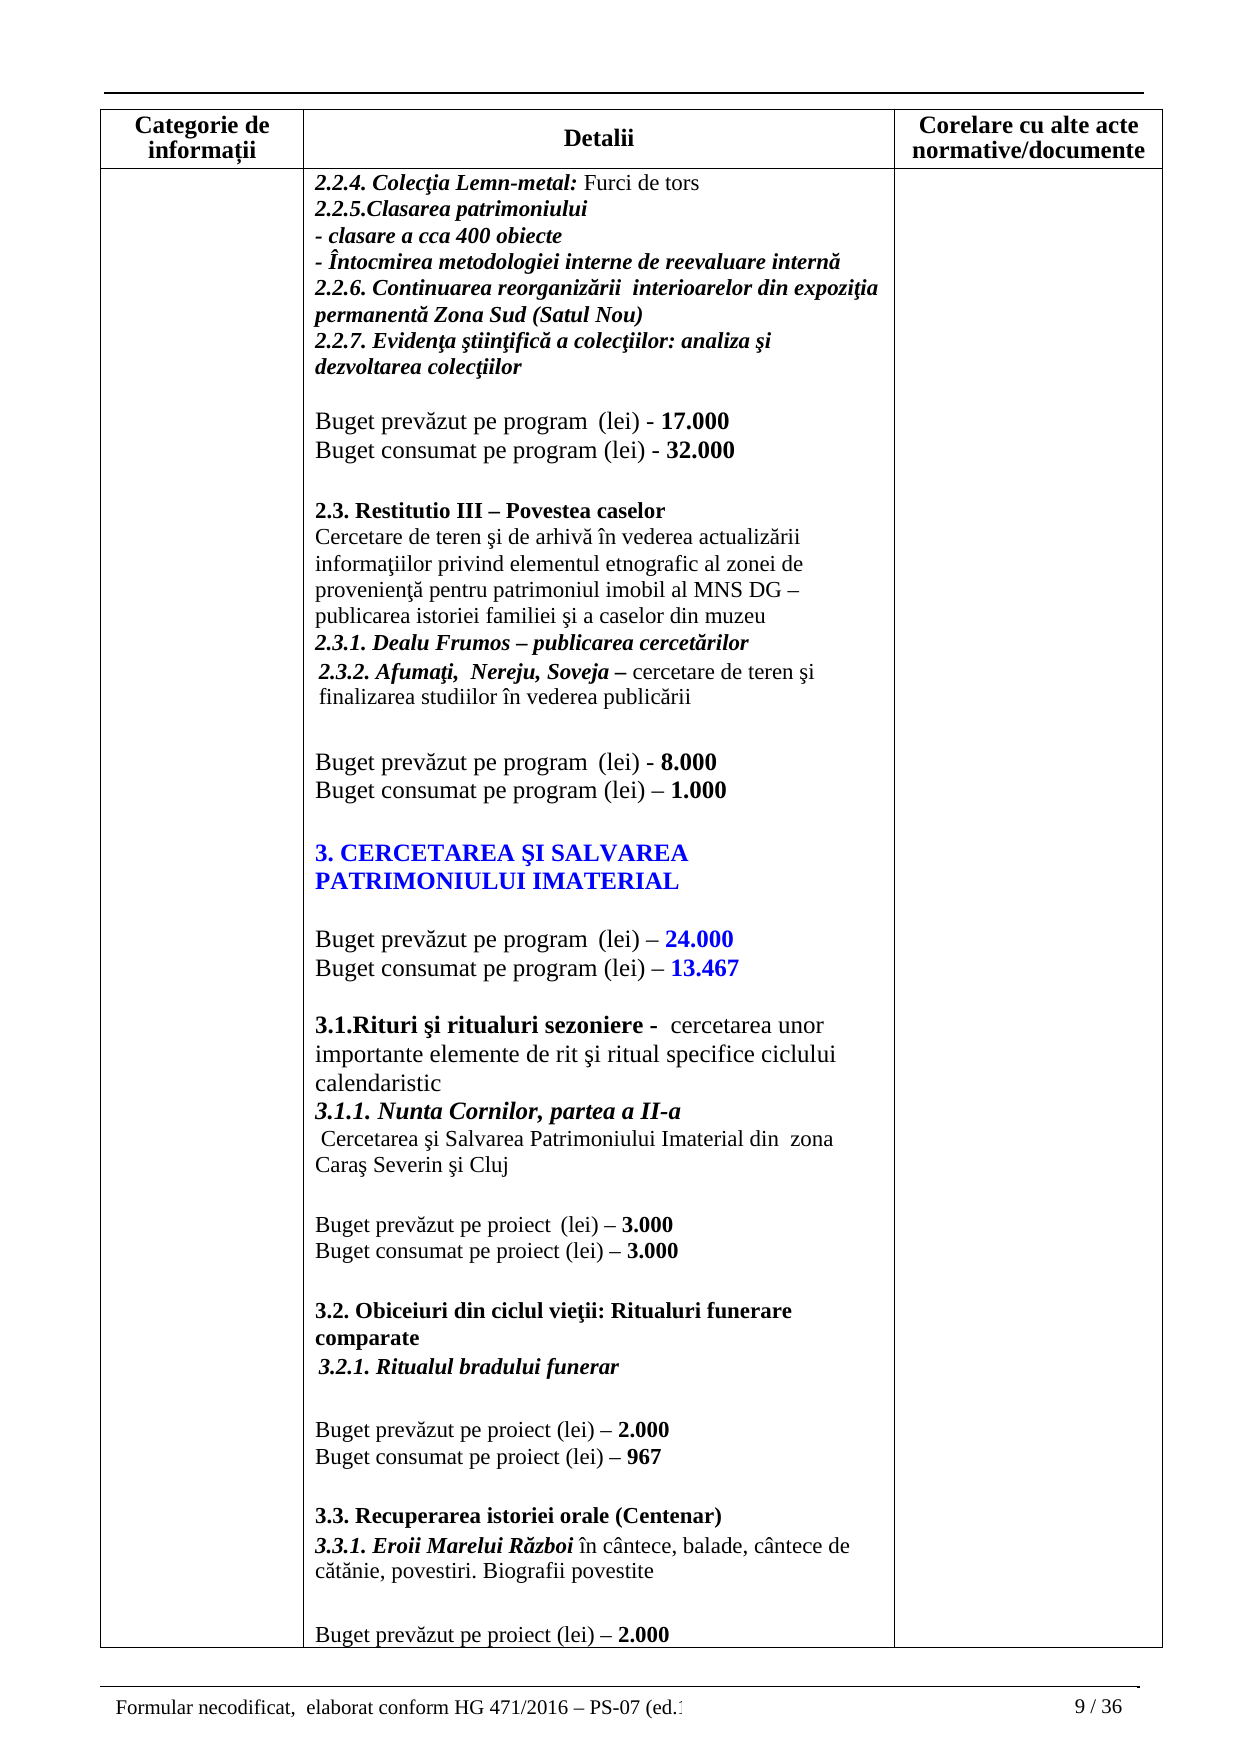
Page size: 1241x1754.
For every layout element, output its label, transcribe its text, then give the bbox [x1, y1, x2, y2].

table_header Corelare cu alte acte normative/documente [895, 110, 1162, 168]
table_cell Informații privind rezultatele implementării Planului strategic instituțional (PSI). Acest document are o perspectivă de 3-4 ani, termen mediu, și trebuie să descrie mandatul, viziunea, obiectivul general, obiectivele specifice împreună cu programele bugetare pentru fiecare minister [101, 169, 303, 1647]
table_cell [895, 169, 1162, 1647]
table_header Categorie de informații [101, 110, 303, 168]
table_header Detalii [304, 110, 894, 168]
table_cell - priorităţile pentru perioada de raportare - pentru fiecare prioritate: obiective, rezultate, chestiuni bugetare, alocare bugetară Obiectivele generale ale instituţiei sunt următoarele: Diversificarea şi dezvoltarea activităţilor de cercetare a patrimoniului; Dezvoltarea, protejarea, conservarea şi restaurarea continuă a patrimoniului muzeal; Realizarea evidenţei ştiinţifice a bunurilor culturale şi publicarea rezultatelor cercetării; Punerea în valoarea a patrimoniului muzeului prin/pentru asigurarea accesului unui public cât mai larg la bunurile culturale aflate în administrare; Dezvoltarea resurselor umane; Implementarea unui sistem de management al calităţii și control managerial intern; Asigurarea suportului financiar pentru dezvoltarea muzeului; Managementul de proiect – desfășurarea activităților pe baza programelor și proiectelor corect fundamentate respectând necesitatea culturală și oportunitatea financiară. indici de performanță, cu prezentarea gradului de realizare a acestora La nivelul instituţiei s-au angajat şi utilizat creditele bugetare numai in limita prevederilor şi destinaţiilor aprobate, pentru cheltuieli strict legate de activitatea muzeului şi cu respectarea dispoziţiilor legale. Evoluţia valorii indicatorilor de performanţă, conform criteriilor de performanţă ale instituţiei este prezentată astfel: 1. Cheltuieli pe beneficiar (subvenţie + venituri - cheltuieli de capital)/nr. de beneficiari Programat 2017 - Realizat 2017 - 10.938.256/800.00 Grad de realizare (%) - 13,67 % 2. Fonduri nerambursabile atrase (lei) Programat 2017 – 0 Realizat 2017 - 0 Grad de realizare (%) – 0 3. Număr de activităţi educaţionale Programat 2017 – 20 Realizat 2017 - 36 Grad de realizare (%) – 180 % 4. Număr de apariţii media (fără comunicate de presă) Programat 2017 – 900 Realizat 2017 - 1.300 Grad de realizare (%) – 140 % 5. Număr de beneficiari neplătitori Programat 2017 – 80.000 Realizat 2017 - 100.000 Grad de realizare (%) – 120 % 6. Număr de beneficiari plătitori Programat 2017 – 500.000 Realizat 2017 - 550.000 Grad de realizare (%) – 110 % 7. Număr de expoziţii/ Frecvenţa medie zilnică Programat 2017 - 11/260 Realizat 2017 - 37/280 Grad de realizare (%) – 350 % 8. Număr de proiecte/acţiuni culturale Programat 2017 – 50 Realizat 2017 - 81 Grad de realizare (%) – 160 % 9. Venituri totale lei, din care: Programat 2017 -11.875.000 Realizat 2017 – 11.361.462 Grad de realizare (%) –95,67 a) Subventii Programat 2017 -8.677.000 Realizat 2017 – 8.433.537 Grad de realizare (%) –97,19 b) Venituri proprii din activitatea de bază şi alte activităţi Programat 2017 - 3.198.000 Realizat 2017 – 2.927.925 Grad de realizare (%) –91,55 b1) Venituri din închirieri Programat 2017 -38.000 Realizat 2017 -35.135 Grad de realizare (%) –92,46 b2)Venituri din prestari servicii Programat 2017 -670.000 Realizat 2017 – 596.845 Grad de realizare (%) –89,08 b3)Alte venituri prestări servicii şi alte activităţi Programat 2017 -11.000 Realizat 2017- 10.535 Grad de realizare (%) –95,77 b4 )Venituri din bilete taxe intrare, ghidaj Programat 2017 -2.365.000 Realizat 2017 – 2.172.051 Grad de realizare (%) –91,84 b5)Venituri din cercetare Programat 2017 -20.000 Realizat 2017 – 21.053 Grad de realizare (%) –105,26 b7)Venituri din sponsorizari Programat 2017 -9.000 Realizat 2017 – 8.226 Grad de realizare (%) –91,40 b8) Alte transferuri voluntare Programat 2017 -84.000 Realizat 2017 – 83.305 Grad de realizare (%) –99,17 10. Gradul de acoperire din venituri proprii a cheltuielilor institutiei(%) Programat 2017- Realizat 2017 - Grad de realizare (%) –25,77 11. Ponderea cheltuielilor de personal in totalul cheltuielilor(%) Programat 2017 -46,34 Realizat 2017 – 46,91 Grad de realizare (%) –100 12. Ponderea cheltuielilor de capital in bugetul total (%) Programat 2017 -4,05 Grad de realizare (%) –3,72 13.Cheltuieli totale lei, din care: Programat 2017 -11.875.000 Realizat 2017- 11.361.482 Grad de realizare (%) –95,67 a) Cheltuieli de personal inclusiv viramentele la Bugete pentru contributii sociale, sănătate şi Bugetul de Stat Programat 2017 -5.503.000 Realizat 2017 – 5.330.405 Grad de realizare (%) -96,86 b)Bunuri si servicii Programat 2017 – 5.891.000 Realizat 2017 – 5.607.871 Grad de realizare (%) -95,19 c) Cheltuieli de capital : investitii Programat 2017 – 481.000 Realizat 2017 – 423.206 Grad de realizare (%) -87,98 14.Cheltuieli pe vizitator, lei din care Programat 2017 - Realizat 2017 – 14,20 lei Grad de realizare (%) - a) din subventie Programat 2017 - Realizat 2017 – 10,54 lei Grad de realizare (%) - b) din Venituri proprii/ surse atrase Programat 2017 - Realizat 2017 – 3,66 lei Grad de realizare (%) - Nr de vizitatori (persoane) Programat 2017 – 600.000 Realizat 2017 – 800.000 Grad de realizare (%) -120 % prezentare a programelor desfășurate și a modului de raportare a acestora la obiectivele autorității sau instituției publice Anexă detaliată - http://muzeul-satului.ro//informatii-de-interes-public/informatii-financiare/ (Web-site – Muzeul Satului/Despre muzeu/Informații de interes public/Informații Financiare) raportarea cheltuielilor, defalcate pe programe, respectiv pe obiective CERCETAREA, DEZVOLTAREA, CONSERVAREA ŞI RESTAURAREA PATRIMONIULUI CULTURAL ETNOLOGIC CERCETARE DE TEREN ŞI ÎN COLECŢIILE DE PATRIMONIU ETNOLOGIA DE URGENŢĂ (etapa 2015-2020) 1.1.Repertoriul monumentelor de arhitectură vernaculară din România Cercetare de teren şi de arhivă în scopul repertorierii monumentelor de arhitectură vernaculară existente în teren 1.1.1. Şcoala Spiru Haret din localitatea Poduri, jud. Bacău - completarea documentaţiei privind reconstrucţia şcolii în MNSDG 1.1.2. Arhitectura primăriilor rurale Cercetare în vederea transferului unei clădiri de primărie 1.1.3. Repertorierea monumentelor de for public din satele României dedicate Primului Război Mondial – etapa II - întocmirea hărţii monumentelor de for public; introducerea informaţiei (fişe de monument, fotografii, desene în baza de date) 1.1.4. Repertorierea sistematică a arhitecturii vernaculare din judeţele Teleorman şi Ilfov; cercetarea arhitecturii tradiţionale a caselor cu prăvălii şi a altor construcţii comunitare 1.1.5. Arhitectura tradiţională a românilor din jurul graniţelor ţării – Basarabia I Cercetare în vederea transferului/ reconstituirii unei gospodării tradiţionale în Muzeul Satului (colaborare cu Ministerul Culturii din Chişinău şi Muzeul Satului din Chişinău) Buget prevăzut pe program (lei) - 25.000, 11.975 Buget consumat pe program (lei) – 15.000, 8.975 1.2. Evoluţia satului tradiţional: 1.2. Din nou acasă – cercetarea influenţelor şi modificărilor apărute în satele marcate de o puternică emigraţie a forţei de muncă în străinătate – Bucovina si Maramureş Buget prevăzut pe program (lei) - 5.000 Buget consumat pe program (lei) - 500 1.3. Comunităţi etnice din România 1.3.1 Tătarii din Dobrogea - completarea informaţiei pentru reconstituirea interiorului casei de tătari în muzeu - colaborarea cu Uniunea Democrată a Tătarilor Turco-Musulmani din România 1.3.2.Ceangăii: completarea cercetărilor etapa II: zona Bacău, zona Braşov Buget prevăzut pe program (lei) - 5.000 Buget consumat pe program (lei) – 2.500 2. MUZEOLOGIA DE URGENŢĂ 2.1. Restitutio Cercetarea în vederea publicării a documentelor, manuscriselor, fotografiilor şi desenelor din Arhiva Documentară a MNSDG; digitizarea celor mai importante documente pentru a fi puse la dispoziţia publicului în cadrul Centrului de documentare 2.1.1. Cercetarea şi reorganizarea colecţiei de documente istorice - gruparea documentelor pe fonduri - etapa II 2.1.2. Cercetarea şi digitizarea arhivei istorice - Istoria Muzeului Satului - Completarea documentaţiei privind istoria Muzeului Satului în vederea publicării - Digitizarea şi expunerea on-line a colecţiei de documente istorice (2017-2020); colaborare cu Ministerul Culturii - UMP 2.1.3. Aplicarea Nomenclatorului arhivistic, întocmirea registrelor de evidenţă, selecţia documentelor - organizarea Arhivei pe fonduri 2.1.4. Reorganizarea arhivei Muzeului Satului după normele Arhivelor naţionale, prin constituirea arhivei istorice ca şi colecţie de patrimoniu. Buget prevăzut pe program (lei) - 34.000, 9.000 Buget consumat pe program (lei) – 37.500, 4.500 2.2.Analiza colecţiilor de patrimoniu mobil: cercetarea în vederea clasării, reevaluării şi publicării cataloagelor de colecţii; (evaluatori autorizaţi, expertiză, clasare, reevaluare) 2.2.1. Colecţia Port popular: Portul popular din Vlaşca şi Teleorman 2.2.2. Colecţia Ceramică: Ceramica transilvăneană 2.2.3. Colecţia Obiceiuri: Măşti 2.2.4. Colecţia Lemn-metal: Furci de tors 2.2.5.Clasarea patrimoniului - clasare a cca 400 obiecte - Întocmirea metodologiei interne de reevaluare internă 2.2.6. Continuarea reorganizării interioarelor din expoziţia permanentă Zona Sud (Satul Nou) 2.2.7. Evidenţa ştiinţifică a colecţiilor: analiza şi dezvoltarea colecţiilor Buget prevăzut pe program (lei) - 17.000 Buget consumat pe program (lei) - 32.000 2.3. Restitutio III – Povestea caselor Cercetare de teren şi de arhivă în vederea actualizării informaţiilor privind elementul etnografic al zonei de provenienţă pentru patrimoniul imobil al MNS DG – publicarea istoriei familiei şi a caselor din muzeu 2.3.1. Dealu Frumos – publicarea cercetărilor 2.3.2. Afumaţi, Nereju, Soveja – cercetare de teren şi finalizarea studiilor în vederea publicării Buget prevăzut pe program (lei) - 8.000 Buget consumat pe program (lei) – 1.000 3. CERCETAREA ŞI SALVAREA PATRIMONIULUI IMATERIAL Buget prevăzut pe program (lei) – 24.000 Buget consumat pe program (lei) – 13.467 3.1.Rituri şi ritualuri sezoniere - cercetarea unor importante elemente de rit şi ritual specifice ciclului calendaristic 3.1.1. Nunta Cornilor, partea a II-a Cercetarea şi Salvarea Patrimoniului Imaterial din zona Caraş Severin şi Cluj Buget prevăzut pe proiect (lei) – 3.000 Buget consumat pe proiect (lei) – 3.000 3.2. Obiceiuri din ciclul vieţii: Ritualuri funerare comparate 3.2.1. Ritualul bradului funerar Buget prevăzut pe proiect (lei) – 2.000 Buget consumat pe proiect (lei) – 967 3.3. Recuperarea istoriei orale (Centenar) 3.3.1. Eroii Marelui Război în cântece, balade, cântece de cătănie, povestiri. Biografii povestite Buget prevăzut pe proiect (lei) – 2.000 Buget consumat pe proiect (lei) – 500 3.4. Ocupaţii tradiţionale - recuperare savoire – faire, materiale şi tehnici tradiţionale de construcţie, obiceiuri de construcţie 3.4.1. Constructori de case tradiţionale – meşteri lemnari si pietrari; tehnica lutului în sudul ţării şi Dobrogea 3.4.2. Vânătoarea şi lucrul la pădure - cercetare de teren pentru identificarea modului în care se practică ocupaţiile aferente exploatării fondului forestier în zona Munţilor Apuseni; colaborare cu Romsilva 3.4.3. Cojocăritul – aspecte tradiţionale şi contemporane: Vădastra, jud. Olt şi Iaşi Botoşani - procedee tradiţionale de prelucrare; instrumentar, tipuri categoriale, croiuri şi motive decorative, glosar de termeni (etnotermeni), cojocăritul actual; completări ale colecţiei de Port popular Buget prevăzut pe program (lei) – 5.500 Buget consumat pe program (lei) – 1.100 3.5. România în lume. Lumea în România 3.5.1. Spiritul religios şi manifestările lui – Jocul ursului între Carpaţi şi Pirinei. Jocul ursului, de la Limoux la Bucovina (colaborare cu Institutul Artelor Măştii (YAM) din Franţa, Limoux) Buget prevăzut pe program (lei) – 7.000 Buget consumat pe program (lei)– 7.000 3.6. Etnologie urbană 3.5.1. Viaţa în cartier – cercetare de teren pentru surprinderea aspectelor actuale ale convieţuirii în cadrul comunităţilor cartierelor bucureştene – comparaţii cu alte localităţi – etapa 1 Buget prevăzut pe program (lei) – 1.000 Buget consumat pe program (lei)– 500 3.7. Pelerinaje –fenomen, istorie, mentalitate Pelerinajul la Sf. Dimitrie Basarabov Buget prevăzut pe program (lei) – 1.500 Buget consumat pe program (lei)– 200 3.8. Alimentaţie ţărănească 3.8.1. Postul în tradiţia culinară românească – obiceiuri şi tradiţii alimentare – posturile creştineşti Buget prevăzut pe program (lei) – 2.000 Buget consumat pe program (lei)– 200 4. CERCETĂRI ÎN VEDEREA PERFECŢIONĂRII INVESTIGĂRII, CONSERVĂRII ŞI RESTAURĂRII PATRIMONIULUI MOBIL ŞI IMOBIL 4.1. Cercetări în domeniul conservării şi restaurării patrimoniului . Metodologii de conservare a patrimoniului şi a modalităţile de aplicare în MNSDG 4.1.1. Metodologia conservării şi restaurării icoanelor pe lemn. Studii de caz (II) Cunoaşterea tipologiei, structurii materiale şi stării de conservare a obiectelor, pentru stabilirea unei metodologii adecvate de conservare şi restaurare. 4.1.2. Baza de date a intervenţiilor şi a monitorizării permanente a obiectivelor din expoziţia permanentă pentru zona Muntenia Completarea principalelor câmpuri ale dosarului fiecărui obiectiv pentru sectorul Muntenia etapa 2; actualizare permanentă a fişelor conservare monumente 4.1.3. Conservarea Arhivei documentare a MNSDG - analizarea stării de conservare a colecţiilor realizarea proiectului detaliat de reamenajare şi ambalare a colecţiei 4.1.4. Conservarea lemnului etnografic fragilizat – analiza stării de conservare a exponatelor de lemn din muzeu şi a metodologiilor de consolidare adecvate Buget prevăzut pe program (lei) –17.500, 10.000 Buget consumat pe program (lei) – 9.650, 6.000 4.2. Cercetări în domeniul investigării patrimoniului Utilizarea metodelor ştiinţifice de analiză pentru o mai bună cunoaştere a patrimoniului 4.2.1. Materiale utilizate în realizarea ceramicii săseşti – investigaţii de laborator asupra materialelor specifice ceramicii din spaţiul românesc 4.2.2. Ceasuri cu cadran pictat – studiu de laborator asupra colecţiei muzeului – etapa 1 Buget prevăzut pe program (lei) – 2.500 Buget consumat pe program (lei) – 2.500 4.3. Comitetul tehnic naţional pentru standardizare – CT 380 Conservarea bunurilor culturale Participarea la traducerea şi adoptarea în România a standardelor europene privind conservarea bunurilor culturale, participarea la propunerea de noi standarde, asigurarea secretariatul comitetului naţional. 4.3.1. Standarde privind mobilitatea colecţiilor 4.3.2. Standarde adoptate până în prezent de CT 380 - Masă rotundă organizată în colaborare cu ASRO în vederea facilitării aplicării standardelor în domeniul prezervării patrimoniului Buget prevăzut pe program (lei) – 5.000 Buget consumat pe program (lei) – 1.150 5. CONSERVAREA ŞI RESTAURAREA PATRIMONIULUI 5.1. Conservarea preventivă, conservarea curativă şi restaurarea patrimoniului mobil depozitat (toate colecţiile) şi expus 5.1.1. Conservarea preventivă a patrimoniului mobil din depozite, din expoziţia permanentă şi din expoziţiile temporare - Controlul stării de conservare a obiectelor din depozitele de patrimoniu şi în arhivă, din gospodăriile în aer liber - Conservarea preventivă a obiectelor din depozite şi gospodării - etalonare aparatură de monitorizare microclimat şi monitorizare microclimat în depozite, expoziţia permanentă şi în sălile de expoziţii. 5.1.2. Organizarea Depozitelor de patrimoniu şi aplicarea Sistemului de marcare cu cod de bare a patrimoniului din colecţii - valorificarea hotărârilor comisiei de inventariere 2015 şi aplicarea unui sistem de înscriere şi marcare cu cod de bare a patrimoniului 1. Depozitul de Ceramică - organizarea depozitului ceramică II (pentru ceramica de capacitate: oale, chiupuri, oţetare etc. – aproximativ 200 de piese) 2. Depozitul Lemn-metal - tipodimensionare şi proiectare mobilier şi modernizare climatizare 3. Organizare depozit Icoane II - tipodimensionare şi proiectare mobilier, Climatizare 4. Reorganizare depozit Obiceiuri şi Jucării - mutarea şi reorganizarea în noul spaţiul al depozitului 5. Reorganizare Arhivă documentară - reorganizare arhivă ştiinţifică, inclusiv proiectare organizare depozite (mobilier, climatizare, materiale de depozitare) 6. Organizare spaţiu Tranzit 5.1.3. Conservarea curativă (tratamente) şi restaurare patrimoniu mobil: Conservarea curativă şi restaurarea a peste 1500 de piese - conservarea activă a patrimoniului mobil: tratamente, dezinsecţii, dezinfecţii, tratamente (pentru expoziţia permanentă, expoziţii temporare sau organizarea interioarelor obiectivelor din zona sud) - restaurarea pieselor din colecţiile muzeului sau pentru terţi. 5.1.4. Investigaţii de laborator Investigaţii fizico-chimice şi biologice pentru activitatea de conservare - restaurare patrimoniu mobil şi imobil, terţi 5.1.5. Organizare laboratoare – proiectare şi organizare laborator biologie Buget prevăzut pe program (lei) – 35.000, 15.000 Buget consumat pe program (lei) – 37.150, 15.150 5.2. Conservarea şi întreţinerea construcţiilor din expoziţia permanentă si in situ Conservarea şi întreţinerea construcţiilor din expoziţia permanentă: garduri, zugrăveli, tratamente, troiţe pictate, cruci de piatră Conservarea preventivă şi curativă a patrimoniului construit 5.2.1. Conservare preventivă, conservare curativă, reparaţii locale lemn, metal, tencuieli tradiţionale, împrejmuiri şi porţi. 5.2.2. Conservare obiective de arhitectură in situ (monitorizare şi întreţinere, tratamente): Casa Lenuţa Ignăţoiu, Pietroşiţa şi Biserica Valea Iaşului până la finalizarea transferului în muzeu Buget prevăzut pe program (lei) –20.000 Buget consumat pe program (lei) – 22.000 COMUNICARE, EDUCAŢIE, PROMOVARE (VALORIFICAREA PATRIMONIULUI MUZEAL) 6. EXPOZIŢII TEMPORARE 6.1. EXPOZIŢII ÎN ŢARĂ La sediul Muzeului Satului 6.1.1. Beautiful Handicrafts of Tohoku, Japan organizata de Japan Foundation şi Ambasada Japoniei în România (aprilie – iunie) 6.1.2 Restitutio - Expoziţie de obiecte etnografice restaurate de specialişti din Muzeu şi de la alte muzee din ţară; 1 Noiembrie – 15 decembrie 6.1.3. Anuala de Artă Religioasă şi Restaurare din România – AFAPRR a UAP 9 Aprilie – 7 Mai 6.1.4 Centenarul naşterii pictorului Constantin Dipşe (septembrie – octombrie, Gh. Focşa) 6.1.5 Oala de sarmale a bunicii Expoziţie itinerantă în parteneriat cu 4 muzee din România 6.1.6 Expoziţie de icoane prilejuită de Anul Omagial al Iconarilor şi Pictorilor Bisericeşti şi Anul comemorativ Justinian Patriarhul şi al apărătorilor Ortodoxiei în timpul comunismului Buget prevăzut pe program (lei) –70.000, 10.000 Buget consumat pe program (lei) – 98.930, 9.600 6.2. EXPOZIŢII ÎN STRĂINĂTATE 6.2.1 Paştele românesc la Stockholm – Veniţi de luaţi lumină! – expoziţie de artă populară românească însoţită de meşteri populari şi demonstraţii practice: icoane pe sticlă şi lemn, ouă încondeiate. Stockholm, Suedia 6.2.2 VINUL – expoziţie etnografică însoţită de demonstraţii ale meşterilor populari şi proiecţie film etnografic. Limoux - Bordeaux, Franţa 6.2.3. FRUMUSEŢE ŞI CULOARE. Costum tradiţional – Muntenegru, colaborare cu MAE si ambasada României, Podgorica 6.2.4. DE ZIUA IEI – Talin, Estonia 6.2.5. JOCUL URSULUI - Limoux, Franta Buget prevăzut pe program (lei) –60.000 Buget consumat pe program (lei) – 89.330 EDUCAŢIE ŞI COMUNICARE 7. DIN CALENDARUL POPULAR. SĂRBĂTORI CREŞTINE ŞI PRECREŞ-TINE 7.1. VIN FLORIILE CU SOARE ŞI SOARELE CU FLORII 8 - 9 aprilie Familiarizarea cu valorile creştinismului şi readucerea în memorie a ritualurilor, simbolurilor şi semnificaţiilor sărbătorilor pascale. 7.2. DE SÂNZIENE LA MUZEUL SATULUI 24 iunie Evenimentul propune restituirea către societate a obiceiului practicat la solstiţiul de vară, Sânzienele sau Drăgaică 7.3. CÂRSTOVUL VIILOR/ Ziua Crucii 14 – 17 septembrie Evenimentul marchează sărbătoarea din calendarul religios şi datinile specifice începutului culesului viilor la români. 7.4. AM VENIT SĂ COLINDĂM: FLORILE DALBE! 16 - 17 decembrie Datini, obiceiuri, ritualuri – colinde, jocuri cu măşti, teatru popular, prezentate în costume şi cu recuzită specifice. Buget prevăzut pe program (lei) –42.000 Buget consumat pe program (lei) –47.524 8. TÂRGURI ÎN SATUL DE ALTĂDATĂ 8.1. TÂRGUL DE SFINŢII APOSTOLI PETRU ŞI PAVEL 24 - 26 iunie Eveniment organizat în preajma sărbătorii creştine – Sfinţii Apostoli Petru şi Pavel, marcând şi momentul Moşilor de Vară; Prilej de negoţ, socializare şi refacerea a atmosferei târgului de vară în satul de altădată 8.2. TÂRGUL DE SFÂNTUL DUMITRU 21 – 23 octombrie Eveniment organizat în preajma sărbătorii creştine – Sfântul Dumitru, sau Sândumitru cum este cunoscută în sat. Sfântul Dumitru – Izvorâtorul de Mir, este patronul spiritual al Muzeului Satului, prilej de comemorare a profesorului Dimitrie Gusti, mentorul muzeului. 8.3 IARMAROC DE SF. ILIE 22 – 23 iulie Evenimentul e menit să refacă atmosfera târgurilor de altădată din satul românesc în preajma sărbătorii creştine a SFANTULUI ILIE în satul tradiţional, supranumit şi „sfântul ploilor” sau „al merelor”, cunoscut mai ales în mediul pastoral, printr-un program atractiv de târg cu demonstraţii meşteşugăreşti, program artistic, expoziţii, medalioane, momente muzical-coregrafice. 8.4 TÂRGUL DE SF. MARIE MICĂ 8-10 septembrie Evenimentul e menit să refacă atmosfera târgurilor de altădată din satul românesc în preajma sărbătorii creştine a Naşterii Maicii Domnului, denumită în satul tradiţional, Sântă Mărie Mică printr-un program atractiv de târg cu demonstraţii meşteşugăreşti, program artistic, expoziţii, medalioane, momente muzical-coregrafice. 8.5 ZIUA NAŢIONALĂ A ROMÂNIEI LA MUZEUL SATULUI/ TÂRGUL DE CADOURI - DARURI DE MOŞ NICOLAE 1– 3 decembrie, Program 9.00 – 17.00 Evenimentul marchează Ziua Naţională a României (1 Decembrie) şi sărbătoarea creştină a SFÂNTULUI NICOLAE sau MOŞ NICOLAE cum este cunoscut de copii mai ales este un bun prilej de întâlniri cu scop educativ, de comunicare şi de participare la ateliere tematice: colinde, podoabe pentru brad şi ... de fapte bune! 8.6 PARFUM DE TOAMNĂ – MUZICĂ ŞI JOC: MOLDOVA 26 octombrie Festival de muzică de taraf şi fanfară, dans şi joc în satul tradiţional. Cultivarea bunului gust în rândul publicului în ceea ce priveşte muzica de altădată – ritm, vers, ambianţă, ison. Buget prevăzut pe program (lei) – 63.000 Buget consumat pe program (lei) –63.800 9. PROGRAME ANIVERSARE 9.1. ZIUA CTITORILOR: SĂRBĂTOARE ÎN SATUL DIN BUCUREŞTI – 81 de ani de existenţă 17 - 21 mai 9.2. ZIUA INTERNAŢIONALĂ A MUZEELOR 18 mai Program adaptat conform tematicii propuse de ICOM pentru sărbătorirea Zilei Internaţionale a Muzeelor. 9.3. DUPĂ-AMIAZĂ LA MUZEU Proiectul face parte din programul NOAPTEA EUROPEANĂ A MUZEELOR, ediţia nr. 13, coordonat de Direcţia Muzeelor din Franţa, destinat publicului larg pentru cunoaşterea şi descoperirea colecţiilor muzeului. 14.00 – 19.00 – gratuitate pentru publicul larg. 9.4. ÎN LUMEA COPIILOR 1 – 4 iunie Prilejuit de Ziua internaţională a copilului – 1 iunie 92 ani de la prima menţiune şi 63 de ani de la proclamarea ei de către UNICEF ca fiind universală! Prilej de educare a copiilor în sensul tradiţiei şi al frumosului. Expoziţia Satul în inima copiilor de la oraş cu lucrări ale copiilor din şcoli, grădiniţe, şcoli speciale. Buget prevăzut pe program (lei) – 36.000 Buget consumat pe program (lei) – 36.323 10. UNIVERSUL MEU – POVEŞTILE 10.1. CASA POVEŞTILOR – CASA SASCHIZ Promovarea în cadrul atelierelor organizate a poveştilor şi basmelor româneşti – povestite de actori şi copii. 10.2. MARIONETE : TEATRU DE UMBRE, TEATRU POPULAR, TEATRU DE PĂPUŞI Ateliere interactive de învăţare prin teatru muzeal de toate tipurile. Noutatea anului – teatru de păpuşi – aduce în atenţie bogatul patrimoniu literar pus în scenă cu ajutorul unor păpuşi – marionetă. Teatru VIU – aduce o colaborare nouă – Teatrul Ion Creangă, Bucureşti. Acesta îşi propune prin intermediul unor scenete – la casele din muzeu – povestirea vie, în direct a vieţii cotidiene sau a unor aspecte din povestea caselor care să aducă pun plus de informaţie publicului vizitator cât şi un program ... surpriză ... inclus în circuitul de vizitare al muzeului. Este vizat în special Satul Nou. 10.3. CĂLĂTOR PRIN TRADIŢII Program realizat în colaborare cu şcoli şi grădiniţe din Bucureşti având ca scop integrarea în cadrul orei de creativitate vizita la Muzeul Satului. 10.4. DE-A BUŞILEA PRIN MUZEU ... Program de învăţare activă pentru sugari şi proaspete mămici: mese rotunde cu şi despre naştere şi botez, ghidaj tematic „simbolurile maternităţii în familia tradiţională”. Buget prevăzut pe program (lei) – 11.500 Buget consumat pe program (lei) – 9.664 11. LUMEA ÎN CARE TRĂIM 11.1. ÎN GRĂDINĂ LA MUZEU Program interactiv de descoperire a plantelor şi legumelor specifice gospodăriei tradiţionale, activităţi practice de plantare, recoltare şi îngrijire 11.2. UN ADOLESCENT PREVENIT ESTE UN ADOLESCENT SALVAT Program organizat în colaborare cu instituţii de responsabilizare socială, Ong -uri şi diverse Asociaţii pentru educarea în scopul prevenţiei a copiilor cu vârste cuprinse între 3-14 ani. 11.3. TABĂRA DE CREAŢIE ,,VARA PE ULIŢĂ” – 25 ani de la înfiinţare (1992) , 10 ani de BRAND – OSIM (2007) - 3 iulie – 11 august Ateliere de iniţiere în tainele meşteşugurilor populare şi a ocupaţiilor urbane. Buget prevăzut pe program (lei) – 63.000 Buget consumat pe program (lei) – 79.152 12. E VACANŢĂ LA MUZEUL SATULUI! 12.1. ÎNVĂŢĂM...ALTFEL LA MUZEUL SATULUI 20 – 24 martie Proiect adaptat la Structura Anului Şcolar 2016/2017 propus de Ministerul Educaţiei Naţionale şi Cercetării Ştiinţifice şi denumit ” ŞCOALA ALTFEL” ce îşi propune să aducă în muzeu elevii de gimnaziu în vacanţe pentru a descoperi prin participarea la ateliere şi vizite tematice, patrimoniul muzeului şi pentru a se acomoda cu metode de învăţare – opţionale – noi. 12.2. SĂPTĂMÂNA FĂRĂ CALCULATOR 30 octombrie – 3 noiembrie 2017 – clasele din învăţământul primar şi grupele din învăţământul preşcolar. Programul dedicat tinerei generaţii dispuse să înveţe în vacanţa de toamnă utilizând un limbaj special de simţuri şi idei adaptate generaţiei lor – ateliere de creaţie, team-building-uri, întâlniri tematice 12.3. LA MUZEU DE SĂRBĂTORILE DE IARNĂ 25 noiembrie – 17 decembrie Ateliere de creaţie cu participare pe bază de înscriere prealabilă; posibilitatea de petrece timp de calitate în familie prin implicarea în activităţi creative. Buget prevăzut pe program (lei) – 8.000 Buget consumat pe program (lei) – 8.719 13. MUZEUL MEU EUROPEAN 13.1. LICEENI LA MUZEUL SATULUI: 5 LICEE, 5 MUZEE Program dedicat elevilor de liceu şi organizat în colaborare cu ECDL România. Scopul: dezvoltarea în rândul elevilor de liceu a respectului pentru patrimoniu şi socializarea off-line (nu în faţa calculatorului!) 13.2. MUZEUL ALTFEL Proiect dedicat copiilor şi tinerilor cu dizabilităţi ce implică expoziţii senzoriale, vizite tematice în muzeu, ateliere de creaţie. Totodată, în cadrul acestui program sunt oferite publicului, la cerere Ghidaje personalizate – PUZZLE, DRUMUL VINULUI, DRUMUL FIRULUI DE LÂNĂ, DRUMUL PÂINII. 13.3. COPACUL CU AMINTIRI Proiect dedicat seniorilor, cu scopul de a crea un club al înţelepciunii, de a recruta voluntari în rândul acestora, de a lucra la expoziţii şi programe de îndeletniciri. Publicarea Catalogului amintirilor. Buget prevăzut pe program (lei) – 10.500 Buget consumat pe program (lei) – 6.130 14. CULTURA ROMÂNEASCĂ ÎNTÂLNEŞTE CULTURILE LUMII 14.1. FESTIVALUL CULTURII THAILANDEZE, ediţia a VI-a Eveniment organizat în colaborare cu Ambasada Regatului Thailandei în România cu scopul de a face cunoscută poporului român cultura thailandeză prin spectacol de muzică şi dans specific, ateliere meşteşugăreşti cu demonstraţie pentru public, gastronomie tradiţională, expoziţie de fotografie turistică. 12 – 14 Mai 14.2. FESTIVALUL CULTURII INDIENE „NAMASTE INDIA”, ediţia a VIII-a 16 – 18 iunie Eveniment organizat în colaborare cu Centrul Cultural „Rabindranah Tagore” şi Ambasada Indiei în România, precum şi cu alte instituţii de profil, cu scopul de a prezenta prin expoziţii de carte, produse de artizanat, gastronomie, ateliere educative, parada costumului, ateliere de limbă şi caligrafie specifică, spectacole de muzică şi dans – frumuseţea şi diversitatea culturii indiene. Buget prevăzut pe program (lei) – 2.000 Buget consumat pe program (lei) – 2.000 15. DIALOG INTERETNIC 15. 1 ZILELE SÂRBILOR DIN ROMÂNIA Eveniment organizat în colaborarea cu Uniunea Sârbilor din Bucureşti şi Departamentul pentru Relaţii Interetnice – MAE. A fost înlocuit din motive financiare şi de organizare ale partenerului (Uniunea Sârbilor din Bucureşti ) cu evenimentul SĂPTĂMÂNA HAFERLAND, ediţia a V-a (9 – 14 august 2017), organizat în colaborare cu Fundaţia Michael Schmidt şi cu Fundaţia Tabaluga: conferinţă de presă; expoziţie organizată în casa săsească din expoziţia permanentă a muzeului cu obiecte săseşti aparţinând celor două fundaţii; demonstraţii culinare, dans tradiţional săsesc. 15.2 EV HARISTO GRECIA! Eveniment organizat cu Comunitatea Elenă din România şi UNESCO Grecia ce cuprinde expoziţie de costum popular şi spectacol de dans. 15.3. Întâlniri: Forumul german în Muzeul Satului Eveniment organizat cu ocazia Zilei Românilor de Pretutindeni - 27 mai. 15.4. Dunărea de la izvoare la vărsare. Colaborare cu opera comica pentru copii. Ansambluri de cântece şi dansuri din Dobrogea. Buget prevăzut pe program (lei) – 2.500 Buget consumat pe program (lei) – 2.000 16. EVOCĂRI 16.1 MARI PERSONALITĂŢI ALE ROMÂNIEI – Întâlniri pentru evocarea şi rememorarea activităţii unor personalităţi ale domeniilor istorie, etnografie, artă, literatură. 180 de ani de la naşterea marelui scriitor ION CREANGĂ Nu ştiu alţii cum sunt ... dar noi când de amintim de Creangă ... îi sărbătorim fiinţa! Colaborare cu Teatrul Ion Creangă, Bucureşti Buget prevăzut pe program (lei) – 2.000 Buget consumat pe program (lei) – 1.306 17. ORGANIZAREA DE CONFERINŢE/ SEMINARII/ MESE ROTUNDE/ 17.1. Organizarea de sesiuni, mese rotunde şi întâlniri ştiinţifice: - Etnomuseologica 2017 - sesiune de muzeologie a MNSDG – Datorită participării reduse a specialiştilor din domeniu (datorită concomitenţei cu activităţile prilejuite de Ziua Internaţională a Muzeelor şi Noaptea Muzeelor la celelalte muzee) a fost înlocuită cu A III-a întâlnire a Grupului de Lucru al Consiliului Europei - “Skills, training ad knowledge transfer: traditional heritage professions and emerging professions (digital context)”/ „Competenţe, formare profesională şi transfer de cunoştinţe în materie de patrimoniu: profesii tradiţionale şi emergente”, 26 – 28 octombrie - Conferinţa naţională de conservare restaurare „Doina Darvaş” - ediţia a 11-a, CONScience 2017 1-3 Noiembrie Sesiunea naţională de educaţie muzeală, „Educaţia non-formală. Aşteptări şi împliniri”- 16 Noiembrie - Simpozionul naţional „Petre Oprea”, ediţia a VI-a. Organizat în colaborare Federaţia Română a Asociaţiilor, Centrelor şi cluburilor UNESCO şi cu Societatea Colecţionarilor din România. Buget prevăzut pe program (lei) – 70.000 Buget consumat pe program (lei) – 48.710 TOTAL Buget prevăzut pe program (lei) – 516.000 Buget consumat pe program (lei) – 516.000 Anexă detaliată – Raport Progam Minimal 2017 nerealizări, cu menționarea cauzelor acestora (acolo unde este cazul) Menţionăm că toate obiectivele specifice au fost îndeplinite. propuneri pentru remedierea deficiențelor Nu este cazul informații relevante privind performanța ministerului din rapoartele de audit intern sau extern (ale Curții de Conturi) Raportul privind activitatea de audit public intern se trimite anual la Minister Compartimentului de Audit Public Intern. Pentru activitatea din 2017 raportul a fost transmis şi înregistrat la minister cu nr. 154/15.01.2018. În cadrul MNSDG este funcţional Compartimentul Audit Public Intern, cu un auditor, în subordonarea managerului. Anual se realizează misiuni de audit intern, conform planului aprobat de managerul instituţiei. În anul 2017 s-au realizat 4 misiuni de audit. În cursul anului 2017 au fost urmărite un număr de 17 recomandări, implementate în termenul stabilit. Nu s-au constatat iregularităţi. politici publice aflate în implementare rezultatele așteptate ale documentelor de politici publice stadiul îndeplinirii obiectivelor generale și obiectivelor specifice În conformitate cu HG 583/2016 privind aprobarea Strategiei naţionale anticorupţie pe perioada 2016-2020, a seturilor de indicatori de performanţă, a riscurilor asociate obiectivelor şi măsurilor din strategie şi a surselor de verificare, a inventarului măsurilor de transparenţă instituţională şi de prevenire a corupţiei, a indicatorilor de evaluare, precum şi a standardelor de publicare a informaţiilor de interes public, managerul MNSDG a emis si adus la cunostinta tuturor angajatilor Declaraţia privind aderarea la valorile fundamentale, principiile, obiectivele şi mecanismul de monitorizare a Strategiei Naţionale Anticorupţie 2016-2020 Muzeul Naţional al Satului “Dimitrie Gusti”. De asemenea, s-a emis ai aprobat la nivelul instituţiei Planul de integritate pentru aplicarea Strategiei naţionale anticorupţie pe perioada 2016-2020, precum şi Registrul de evaluare a gradului de risc, a vulnerabilităţilor la corupţie şi a măsurilor de prevenţie şi remediere” Pentru implementarea sistemului de control intern managerial, conform OSGG 400/2015, au fost stabilite obiectivele generale, la nivelul instituţiei, şi obiectivele specifice la nivelul fiecarui compartiment. Au fost stabiliţi indicatori de măsurare pentru fiecare dintre activităţile desfaşurate. De asemenea, au fost identificate şi evaluate riscurile care pot influenţa negativ gradul de îndeplinire al obiectivelor. Anual, muzeul elaborează Programul de dezvoltare a sistemului de control intern managerial. În anul 2017 s-au îndeplinit obiectivele stabilite. [304, 169, 894, 1647]
